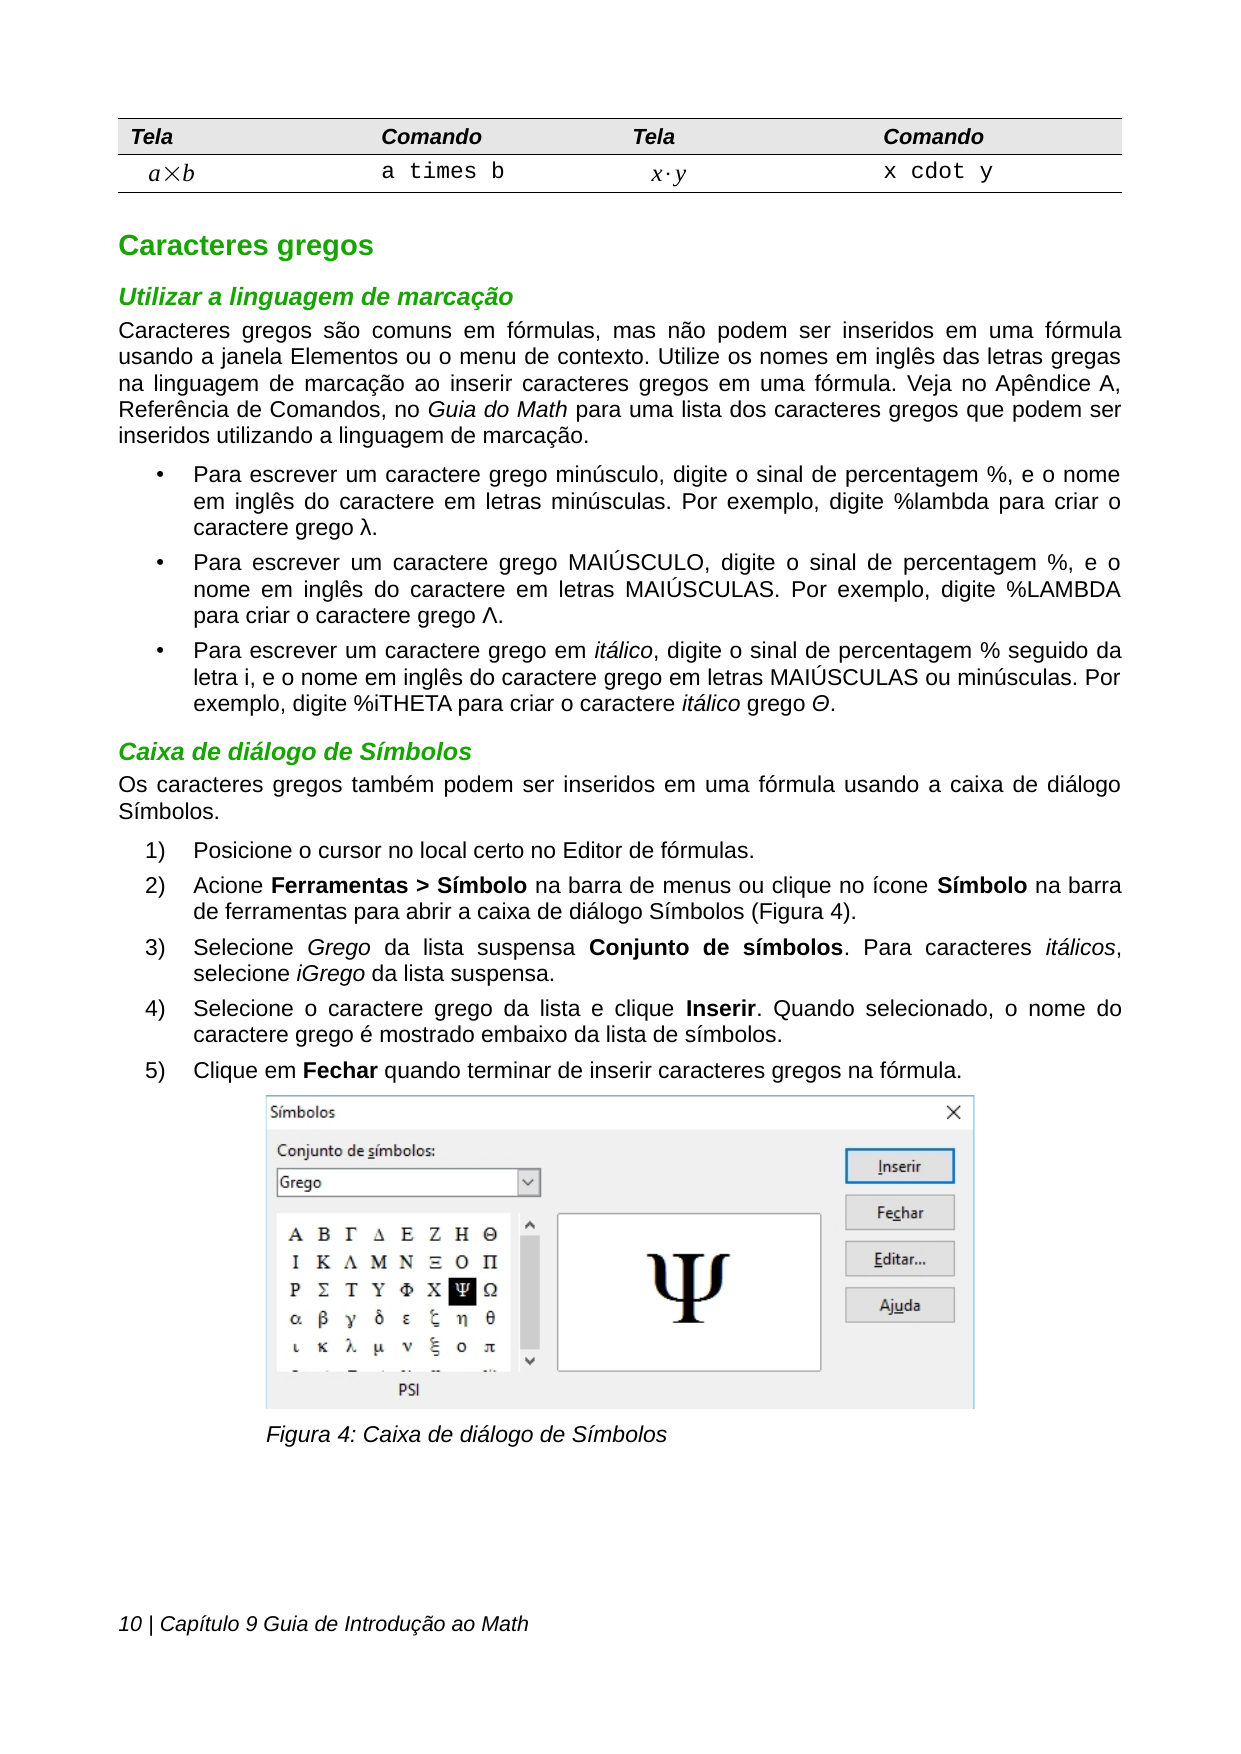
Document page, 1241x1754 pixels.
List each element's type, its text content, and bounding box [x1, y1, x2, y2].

list Selecione Grego da lista suspensa Conjunto de símbolos. Para caracteres itálicos, selecione iGrego da lista suspensa. [165, 933, 1122, 986]
table_header Tela [118, 119, 369, 154]
table_header Comando [369, 119, 620, 154]
list Para escrever um caractere grego minúsculo, digite o sinal de percentagem %, e o nome em inglês do caractere em letras minúsculas. Por exemplo, digite %lambda para criar o caractere grego λ. [156, 461, 1122, 540]
text Caracteres gregos são comuns em fórmulas, mas não podem ser inseridos em uma fórmula usando a janela Elementos ou o menu de contexto. Utilize os nomes em inglês das letras gregas na linguagem de marcação ao inserir caracteres gregos em uma fórmula. Veja no Apêndice A, Referência de Comandos, no Guia do Math para uma lista dos caracteres gregos que podem ser inseridos utilizando a linguagem de marcação. [118, 317, 1122, 449]
table_header Tela [620, 119, 871, 154]
picture [265, 1095, 975, 1409]
subtitle Utilizar a linguagem de marcação [118, 282, 1122, 311]
list Clique em Fechar quando terminar de inserir caracteres gregos na fórmula. [165, 1057, 1122, 1083]
subtitle Caixa de diálogo de Símbolos [118, 737, 1122, 766]
list Para escrever um caractere grego MAIÚSCULO, digite o sinal de percentagem %, e o nome em inglês do caractere em letras MAIÚSCULAS. Por exemplo, digite %LAMBDA para criar o caractere grego Λ. [156, 549, 1122, 628]
list Selecione o caractere grego da lista e clique Inserir. Quando selecionado, o nome do caractere grego é mostrado embaixo da lista de símbolos. [165, 995, 1122, 1048]
text Figura 4: Caixa de diálogo de Símbolos [266, 1421, 974, 1447]
table_header Comando [871, 119, 1122, 154]
table_cell x cdot y [871, 155, 1122, 192]
subtitle Caracteres gregos [118, 228, 1122, 262]
table_cell a times b [369, 155, 620, 192]
list Posicione o cursor no local certo no Editor de fórmulas. [165, 837, 1122, 863]
list Para escrever um caractere grego em itálico, digite o sinal de percentagem % seguido da letra i, e o nome em inglês do caractere grego em letras MAIÚSCULAS ou minúsculas. Por exemplo, digite %iTHETA para criar o caractere itálico grego Θ. [156, 637, 1122, 716]
text Os caracteres gregos também podem ser inseridos em uma fórmula usando a caixa de diálogo Símbolos. [118, 771, 1122, 824]
table_cell [620, 155, 871, 192]
table_cell [118, 155, 369, 192]
list Acione Ferramentas > Símbolo na barra de menus ou clique no ícone Símbolo na barra de ferramentas para abrir a caixa de diálogo Símbolos (Figura 4). [165, 872, 1122, 924]
